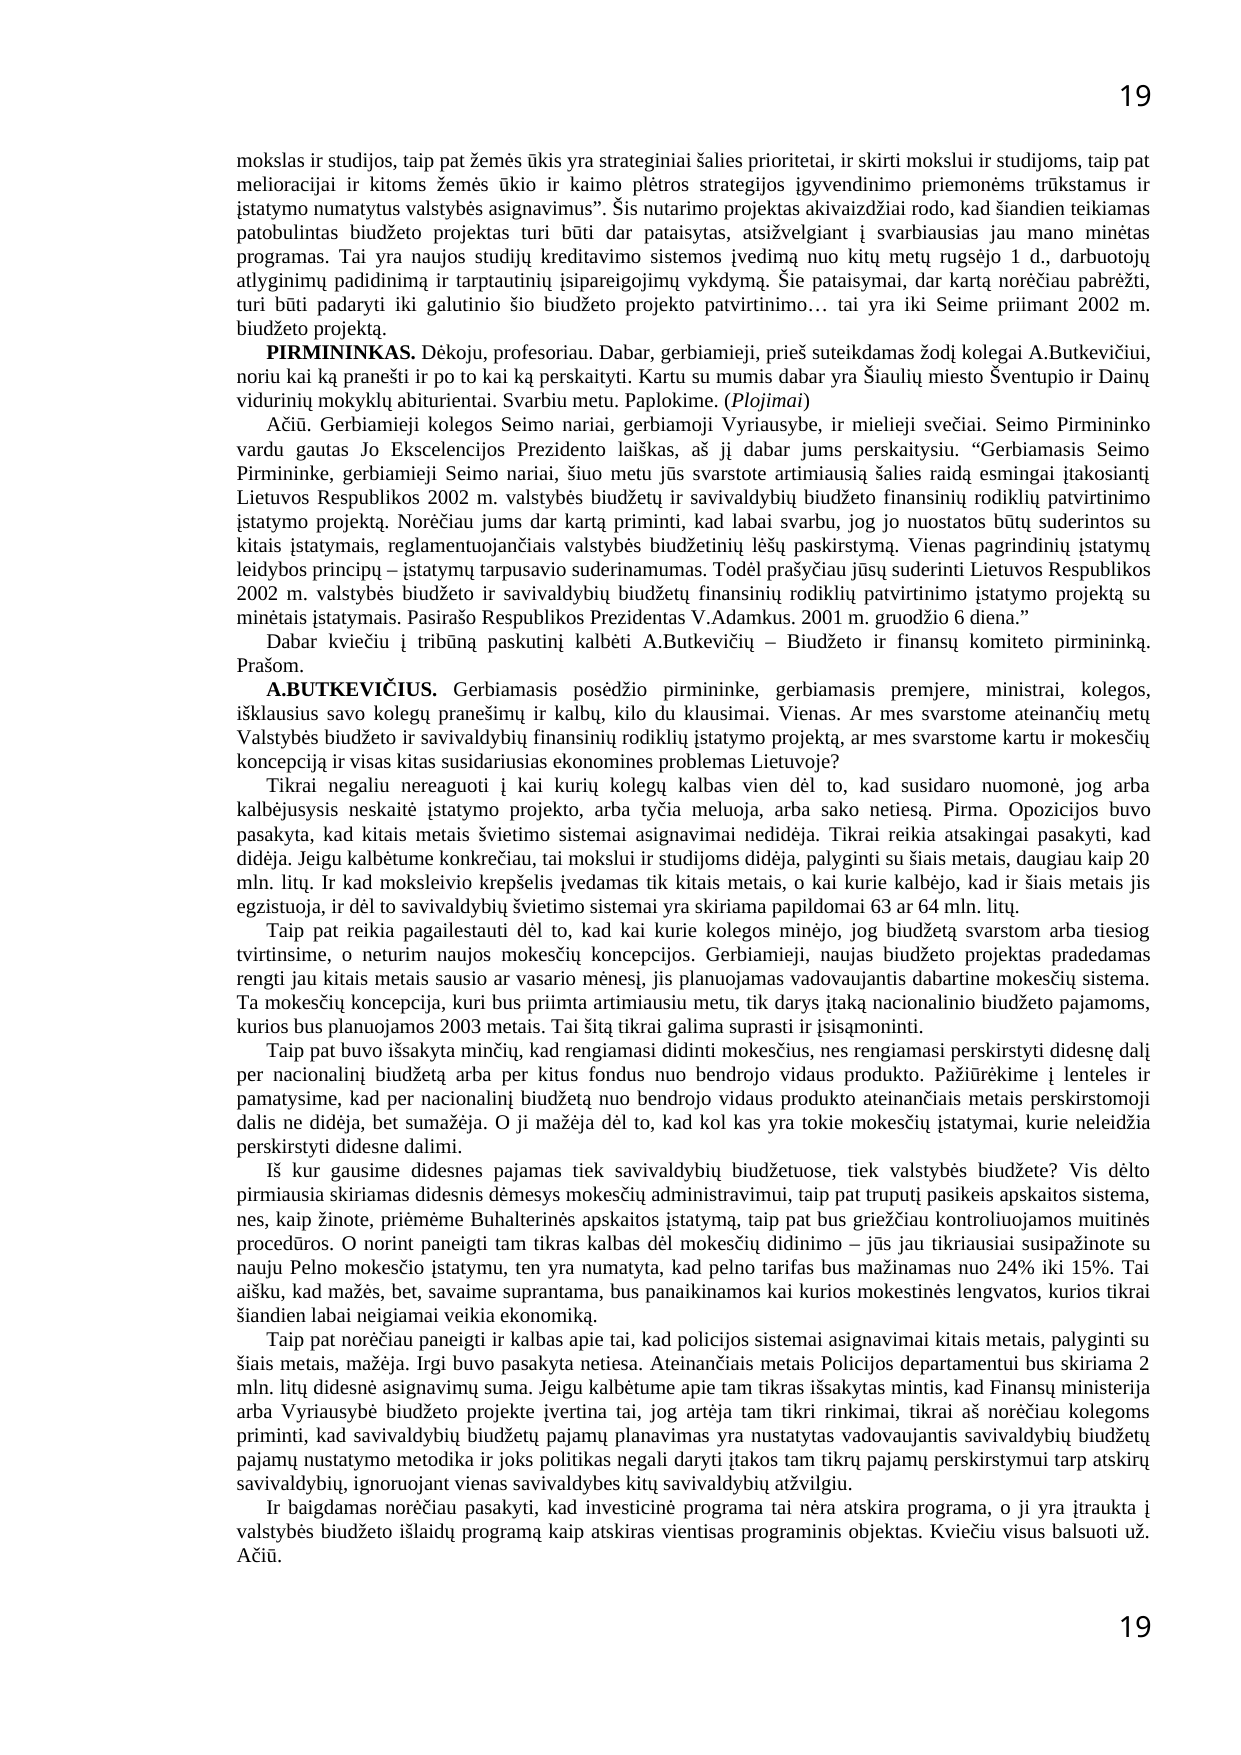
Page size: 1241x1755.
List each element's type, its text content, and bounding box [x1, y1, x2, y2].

text A.BUTKEVIČIUS. Gerbiamasis posėdžio pirmininke, gerbiamasis premjere, ministrai, kolegos, išklausius savo kolegų pranešimų ir kalbų, kilo du klausimai. Vienas. Ar mes svarstome ateinančių metų Valstybės biudžeto ir savivaldybių finansinių rodiklių įstatymo projektą, ar mes svarstome kartu ir mokesčių koncepciją ir visas kitas susidariusias ekonomines problemas Lietuvoje? [236, 677, 1152, 773]
text Dabar kviečiu į tribūną paskutinį kalbėti A.Butkevičių – Biudžeto ir finansų komiteto pirmininką. Prašom. [236, 629, 1152, 677]
text Taip pat reikia pagailestauti dėl to, kad kai kurie kolegos minėjo, jog biudžetą svarstom arba tiesiog tvirtinsime, o neturim naujos mokesčių koncepcijos. Gerbiamieji, naujas biudžeto projektas pradedamas rengti jau kitais metais sausio ar vasario mėnesį, jis planuojamas vadovaujantis dabartine mokesčių sistema. Ta mokesčių koncepcija, kuri bus priimta artimiausiu metu, tik darys įtaką nacionalinio biudžeto pajamoms, kurios bus planuojamos 2003 metais. Tai šitą tikrai galima suprasti ir įsisąmoninti. [236, 918, 1152, 1038]
text Taip pat buvo išsakyta minčių, kad rengiamasi didinti mokesčius, nes rengiamasi perskirstyti didesnę dalį per nacionalinį biudžetą arba per kitus fondus nuo bendrojo vidaus produkto. Pažiūrėkime į lenteles ir pamatysime, kad per nacionalinį biudžetą nuo bendrojo vidaus produkto ateinančiais metais perskirstomoji dalis ne didėja, bet sumažėja. O ji mažėja dėl to, kad kol kas yra tokie mokesčių įstatymai, kurie neleidžia perskirstyti didesne dalimi. [236, 1038, 1152, 1158]
text Ačiū. Gerbiamieji kolegos Seimo nariai, gerbiamoji Vyriausybe, ir mielieji svečiai. Seimo Pirmininko vardu gautas Jo Ekscelencijos Prezidento laiškas, aš jį dabar jums perskaitysiu. “Gerbiamasis Seimo Pirmininke, gerbiamieji Seimo nariai, šiuo metu jūs svarstote artimiausią šalies raidą esmingai įtakosiantį Lietuvos Respublikos 2002 m. valstybės biudžetų ir savivaldybių biudžeto finansinių rodiklių patvirtinimo įstatymo projektą. Norėčiau jums dar kartą priminti, kad labai svarbu, jog jo nuostatos būtų suderintos su kitais įstatymais, reglamentuojančiais valstybės biudžetinių lėšų paskirstymą. Vienas pagrindinių įstatymų leidybos principų – įstatymų tarpusavio suderinamumas. Todėl prašyčiau jūsų suderinti Lietuvos Respublikos 2002 m. valstybės biudžeto ir savivaldybių biudžetų finansinių rodiklių patvirtinimo įstatymo projektą su minėtais įstatymais. Pasirašo Respublikos Prezidentas V.Adamkus. 2001 m. gruodžio 6 diena.” [236, 412, 1152, 629]
text Ir baigdamas norėčiau pasakyti, kad investicinė programa tai nėra atskira programa, o ji yra įtraukta į valstybės biudžeto išlaidų programą kaip atskiras vientisas programinis objektas. Kviečiu visus balsuoti už. Ačiū. [236, 1495, 1152, 1567]
text mokslas ir studijos, taip pat žemės ūkis yra strateginiai šalies prioritetai, ir skirti mokslui ir studijoms, taip pat melioracijai ir kitoms žemės ūkio ir kaimo plėtros strategijos įgyvendinimo priemonėms trūkstamus ir įstatymo numatytus valstybės asignavimus”. Šis nutarimo projektas akivaizdžiai rodo, kad šiandien teikiamas patobulintas biudžeto projektas turi būti dar pataisytas, atsižvelgiant į svarbiausias jau mano minėtas programas. Tai yra naujos studijų kreditavimo sistemos įvedimą nuo kitų metų rugsėjo 1 d., darbuotojų atlyginimų padidinimą ir tarptautinių įsipareigojimų vykdymą. Šie pataisymai, dar kartą norėčiau pabrėžti, turi būti padaryti iki galutinio šio biudžeto projekto patvirtinimo… tai yra iki Seime priimant 2002 m. biudžeto projektą. [236, 148, 1152, 340]
text Tikrai negaliu nereaguoti į kai kurių kolegų kalbas vien dėl to, kad susidaro nuomonė, jog arba kalbėjusysis neskaitė įstatymo projekto, arba tyčia meluoja, arba sako netiesą. Pirma. Opozicijos buvo pasakyta, kad kitais metais švietimo sistemai asignavimai nedidėja. Tikrai reikia atsakingai pasakyti, kad didėja. Jeigu kalbėtume konkrečiau, tai mokslui ir studijoms didėja, palyginti su šiais metais, daugiau kaip 20 mln. litų. Ir kad moksleivio krepšelis įvedamas tik kitais metais, o kai kurie kalbėjo, kad ir šiais metais jis egzistuoja, ir dėl to savivaldybių švietimo sistemai yra skiriama papildomai 63 ar 64 mln. litų. [236, 773, 1152, 918]
text Iš kur gausime didesnes pajamas tiek savivaldybių biudžetuose, tiek valstybės biudžete? Vis dėlto pirmiausia skiriamas didesnis dėmesys mokesčių administravimui, taip pat truputį pasikeis apskaitos sistema, nes, kaip žinote, priėmėme Buhalterinės apskaitos įstatymą, taip pat bus griežčiau kontroliuojamos muitinės procedūros. O norint paneigti tam tikras kalbas dėl mokesčių didinimo – jūs jau tikriausiai susipažinote su nauju Pelno mokesčio įstatymu, ten yra numatyta, kad pelno tarifas bus mažinamas nuo 24% iki 15%. Tai aišku, kad mažės, bet, savaime suprantama, bus panaikinamos kai kurios mokestinės lengvatos, kurios tikrai šiandien labai neigiamai veikia ekonomiką. [236, 1158, 1152, 1327]
text PIRMININKAS. Dėkoju, profesoriau. Dabar, gerbiamieji, prieš suteikdamas žodį kolegai A.Butkevičiui, noriu kai ką pranešti ir po to kai ką perskaityti. Kartu su mumis dabar yra Šiaulių miesto Šventupio ir Dainų vidurinių mokyklų abiturientai. Svarbiu metu. Paplokime. (Plojimai) [236, 340, 1152, 412]
text Taip pat norėčiau paneigti ir kalbas apie tai, kad policijos sistemai asignavimai kitais metais, palyginti su šiais metais, mažėja. Irgi buvo pasakyta netiesa. Ateinančiais metais Policijos departamentui bus skiriama 2 mln. litų didesnė asignavimų suma. Jeigu kalbėtume apie tam tikras išsakytas mintis, kad Finansų ministerija arba Vyriausybė biudžeto projekte įvertina tai, jog artėja tam tikri rinkimai, tikrai aš norėčiau kolegoms priminti, kad savivaldybių biudžetų pajamų planavimas yra nustatytas vadovaujantis savivaldybių biudžetų pajamų nustatymo metodika ir joks politikas negali daryti įtakos tam tikrų pajamų perskirstymui tarp atskirų savivaldybių, ignoruojant vienas savivaldybes kitų savivaldybių atžvilgiu. [236, 1327, 1152, 1495]
